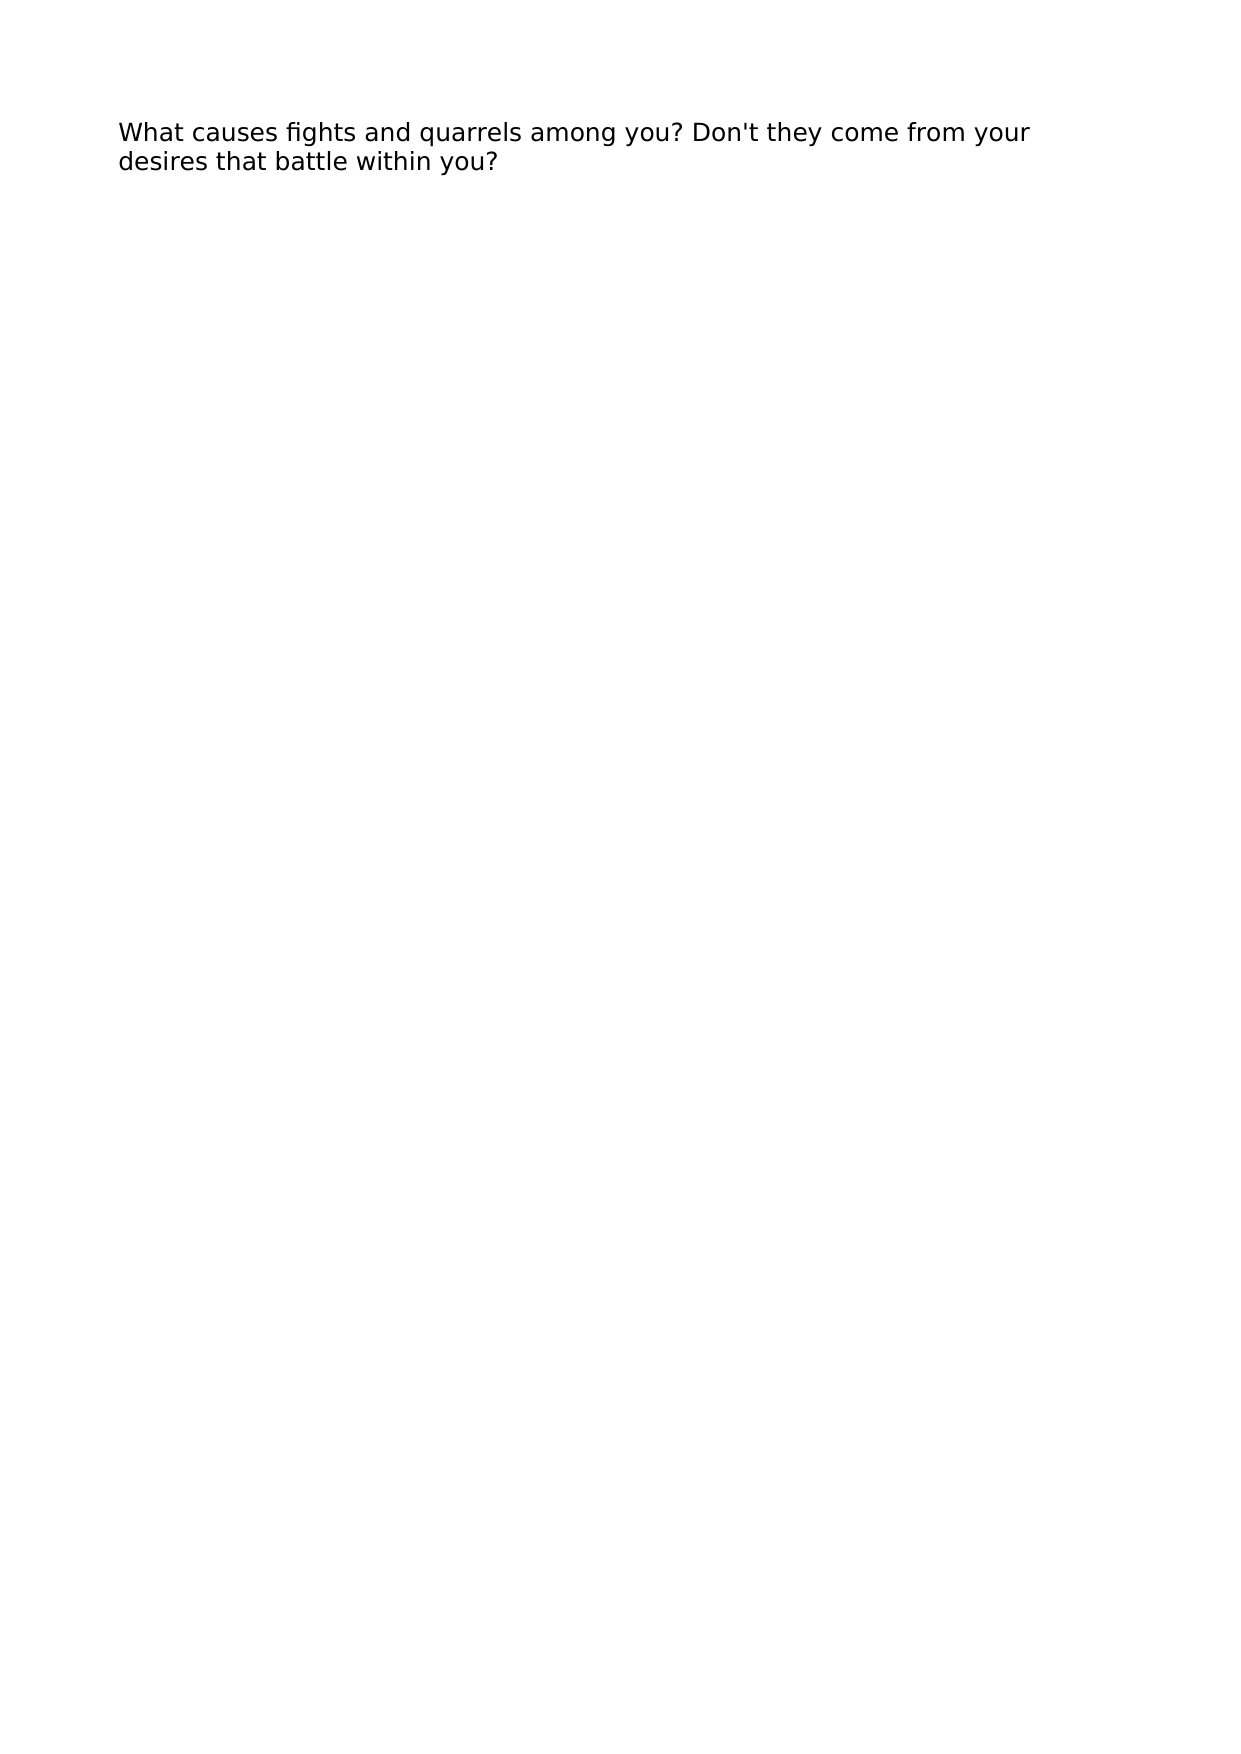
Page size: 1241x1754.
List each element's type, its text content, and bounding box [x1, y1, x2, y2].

text What causes fights and quarrels among you? Don't they come from your desires that battle within you? [118, 118, 1122, 176]
